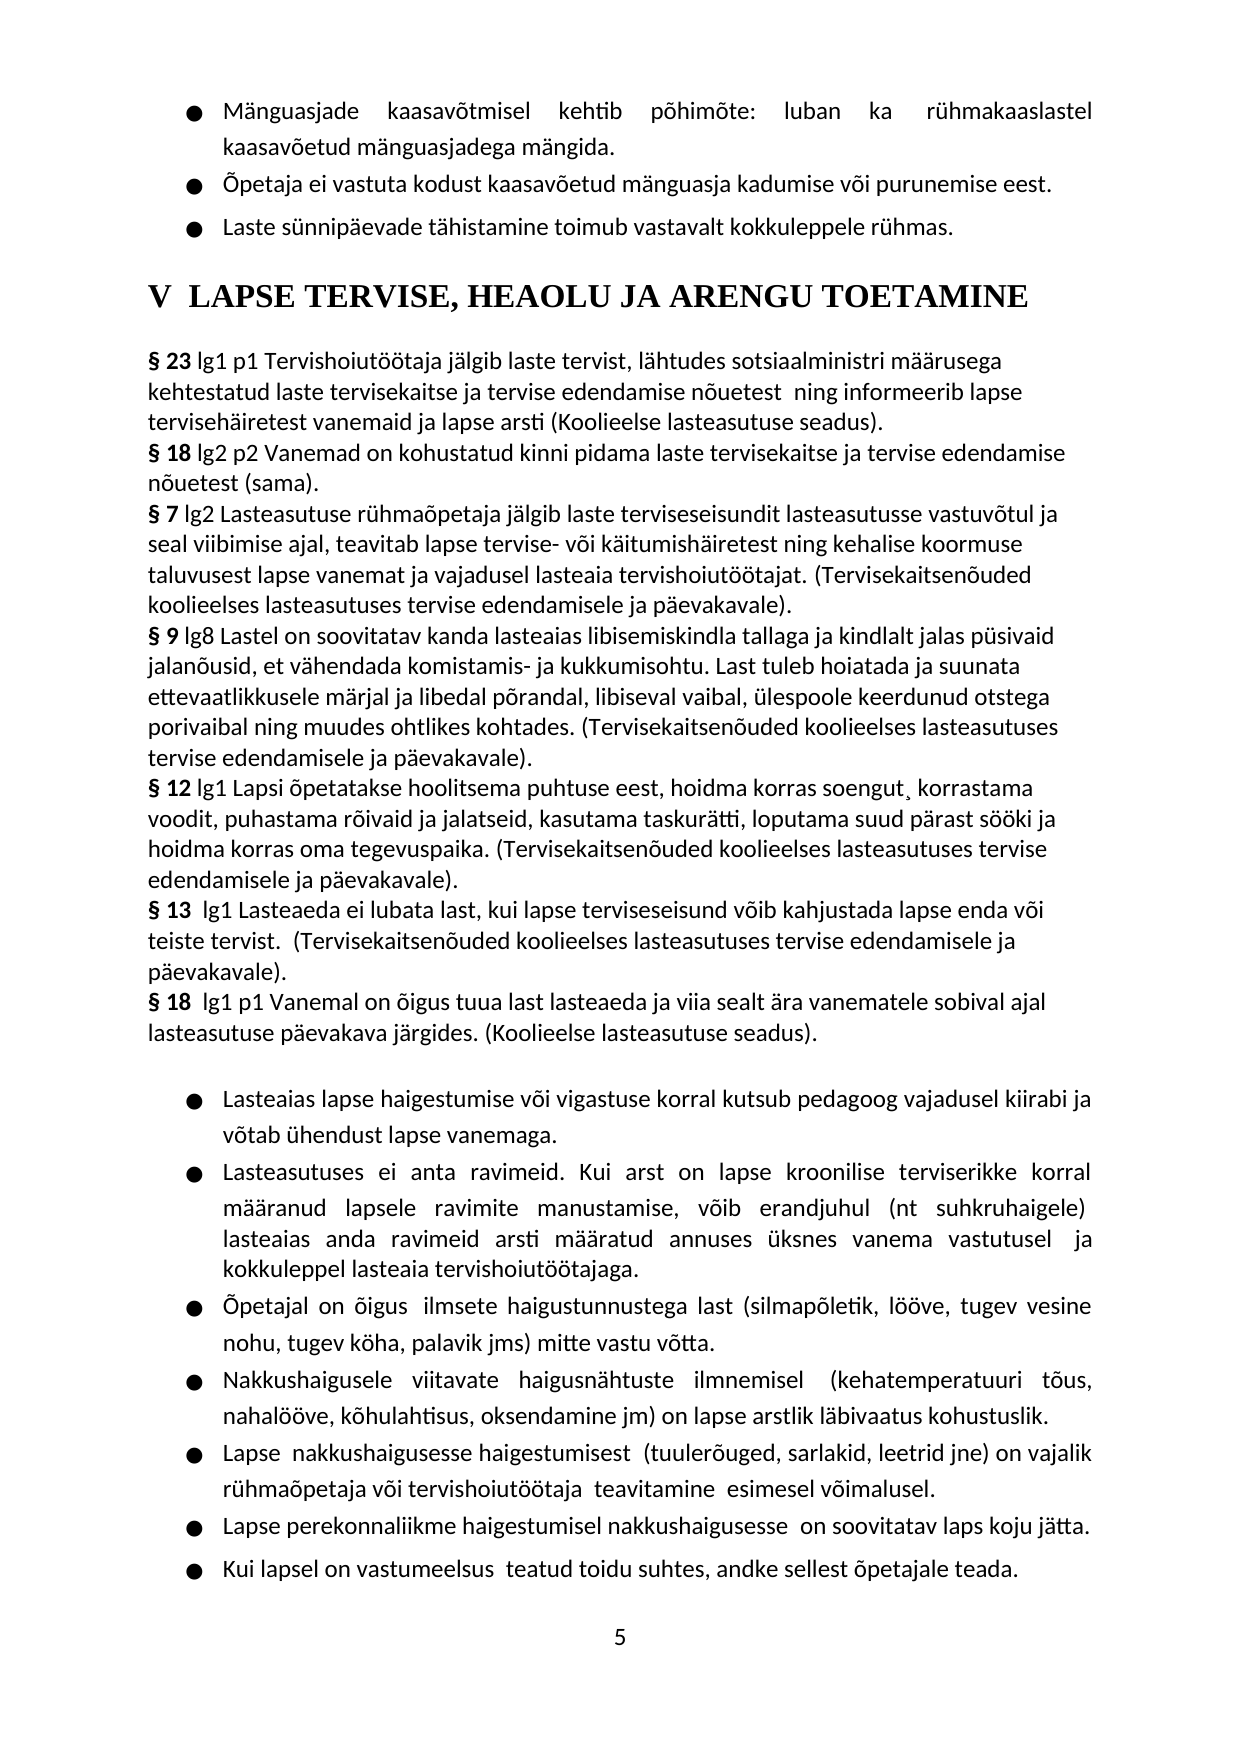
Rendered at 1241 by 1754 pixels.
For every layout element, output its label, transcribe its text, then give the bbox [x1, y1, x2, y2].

list Õpetaja ei vastuta kodust kaasavõetud mänguasja kadumise või purunemise eest. [185, 162, 1093, 204]
list Kui lapsel on vastumeelsus teatud toidu suhtes, andke sellest õpetajale teada. [185, 1546, 1093, 1589]
list Nakkushaigusele viitavate haigusnähtuste ilmnemisel (kehatemperatuuri tõus, nahalööve, kõhulahtisus, oksendamine jm) on lapse arstlik läbivaatus kohustuslik. [185, 1357, 1093, 1430]
list Lapse nakkushaigusesse haigestumisest (tuulerõuged, sarlakid, leetrid jne) on vajalik rühmaõpetaja või tervishoiutöötaja teavitamine esimesel võimalusel. [185, 1430, 1093, 1504]
list Mänguasjade kaasavõtmisel kehtib põhimõte: luban ka rühmakaaslastel kaasavõetud mänguasjadega mängida. [185, 89, 1093, 162]
list Laste sünnipäevade tähistamine toimub vastavalt kokkuleppele rühmas. [185, 204, 1093, 247]
list Lasteaias lapse haigestumise või vigastuse korral kutsub pedagoog vajadusel kiirabi ja võtab ühendust lapse vanemaga. [185, 1076, 1093, 1150]
list Õpetajal on õigus ilmsete haigustunnustega last (silmapõletik, lööve, tugev vesine nohu, tugev köha, palavik jms) mitte vastu võtta. [185, 1284, 1093, 1357]
text § 18 lg1 p1 Vanemal on õigus tuua last lasteaeda ja viia sealt ära vanematele sobival ajal lasteasutuse päevakava järgides. (Koolieelse lasteasutuse seadus). [148, 986, 1093, 1047]
list Lasteasutuses ei anta ravimeid. Kui arst on lapse kroonilise terviserikke korral määranud lapsele ravimite manustamise, võib erandjuhul (nt suhkruhaigele) lasteaias anda ravimeid arsti määratud annuses üksnes vanema vastutusel ja kokkuleppel lasteaia tervishoiutöötajaga. [185, 1150, 1093, 1284]
text V LAPSE TERVISE, HEAOLU JA ARENGU TOETAMINE § 23 lg1 p1 Tervishoiutöötaja jälgib laste tervist, lähtudes sotsiaalministri määrusega kehtestatud laste tervisekaitse ja tervise edendamise nõuetest ning informeerib lapse tervisehäiretest vanemaid ja lapse arsti (Koolieelse lasteasutuse seadus). § 18 lg2 p2 Vanemad on kohustatud kinni pidama laste tervisekaitse ja tervise edendamise nõuetest (sama). § 7 lg2 Lasteasutuse rühmaõpetaja jälgib laste terviseseisundit lasteasutusse vastuvõtul ja seal viibimise ajal, teavitab lapse tervise- või käitumishäiretest ning kehalise koormuse taluvusest lapse vanemat ja vajadusel lasteaia tervishoiutöötajat. (Tervisekaitsenõuded koolieelses lasteasutuses tervise edendamisele ja päevakavale). § 9 lg8 Lastel on soovitatav kanda lasteaias libisemiskindla tallaga ja kindlalt jalas püsivaid jalanõusid, et vähendada komistamis- ja kukkumisohtu. Last tuleb hoiatada ja suunata ettevaatlikkusele märjal ja libedal põrandal, libiseval vaibal, ülespoole keerdunud otstega porivaibal ning muudes ohtlikes kohtades. (Tervisekaitsenõuded koolieelses lasteasutuses tervise edendamisele ja päevakavale). § 12 lg1 Lapsi õpetatakse hoolitsema puhtuse eest, hoidma korras soengut¸ korrastama voodit, puhastama rõivaid ja jalatseid, kasutama taskurätti, loputama suud pärast sööki ja hoidma korras oma tegevuspaika. (Tervisekaitsenõuded koolieelses lasteasutuses tervise edendamisele ja päevakavale). § 13 lg1 Lasteaeda ei lubata last, kui lapse terviseseisund võib kahjustada lapse enda või teiste tervist. (Tervisekaitsenõuded koolieelses lasteasutuses tervise edendamisele ja päevakavale). [148, 276, 1093, 986]
list Lapse perekonnaliikme haigestumisel nakkushaigusesse on soovitatav laps koju jätta. [185, 1504, 1093, 1546]
